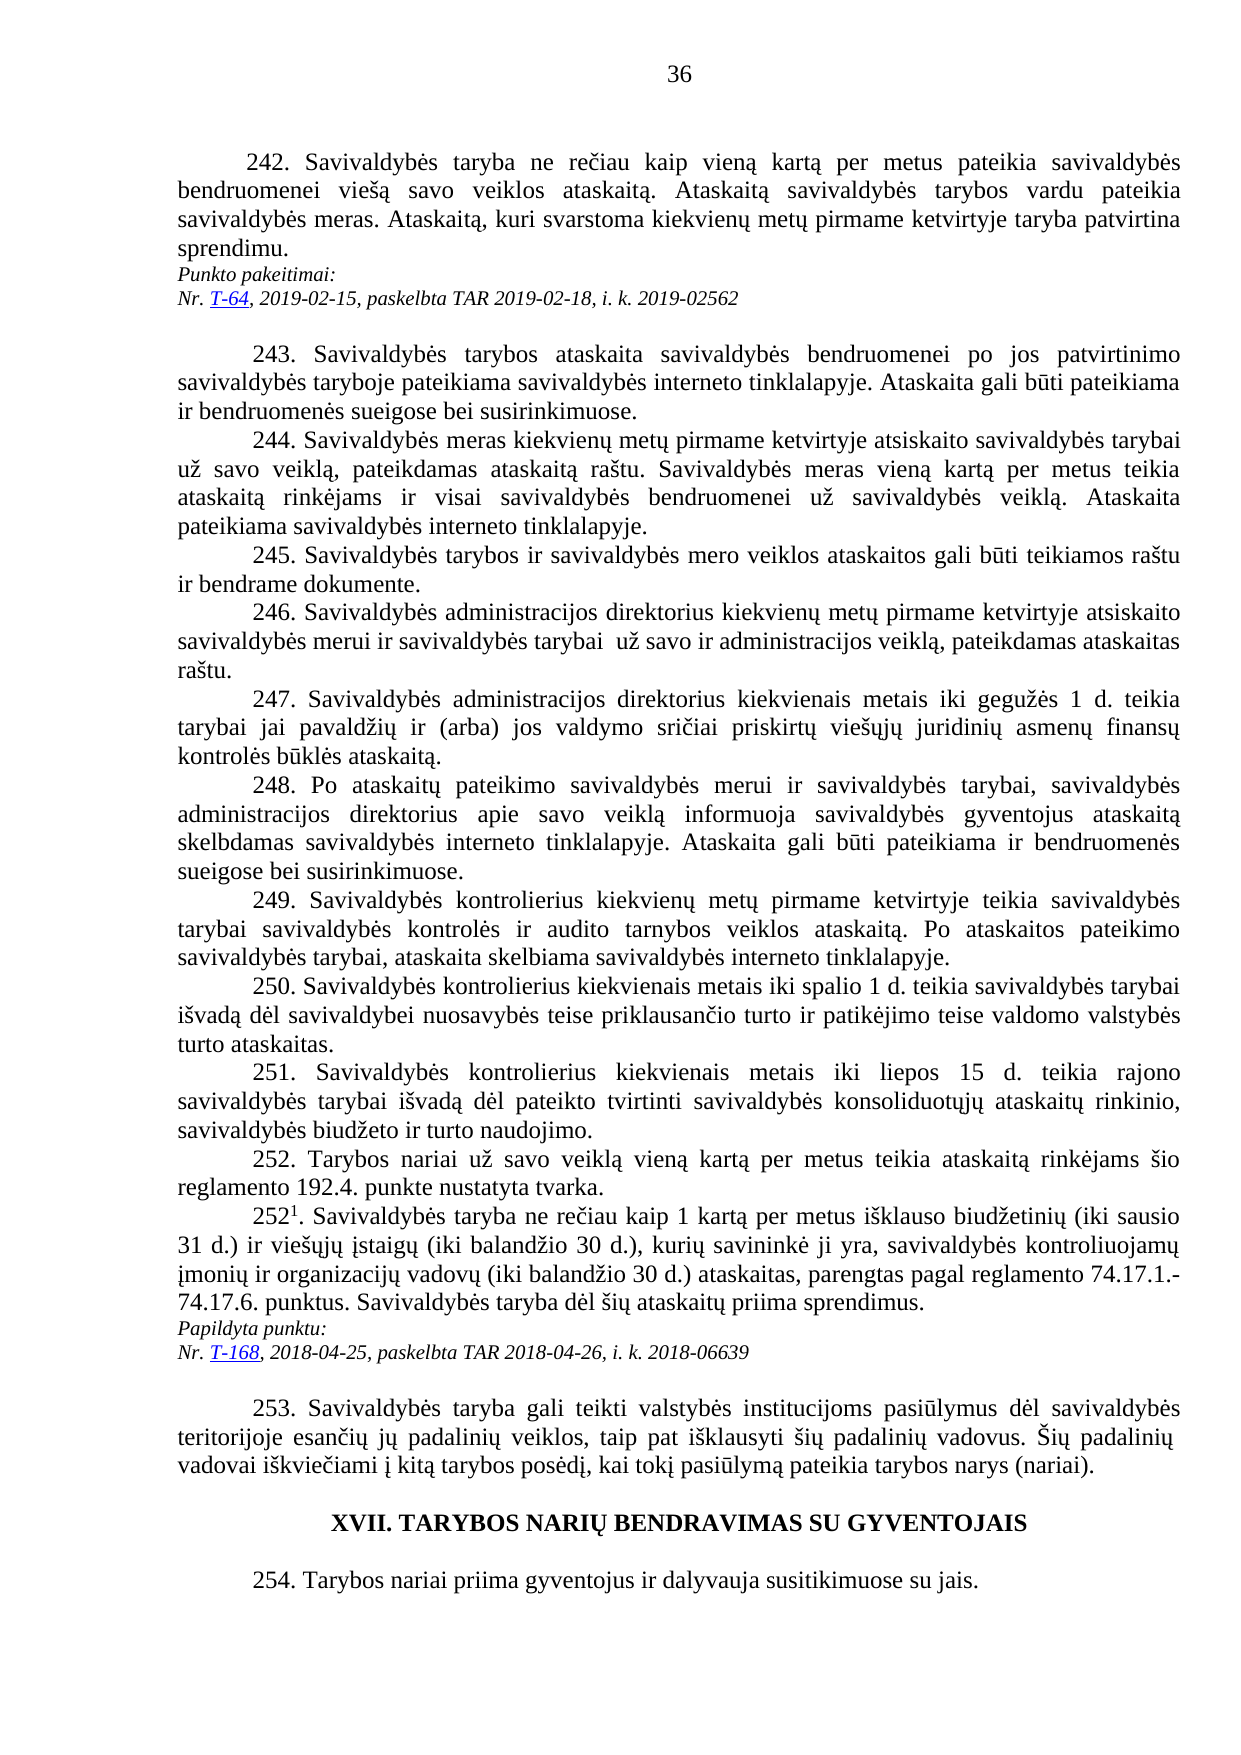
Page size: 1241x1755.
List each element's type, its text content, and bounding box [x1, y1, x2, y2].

text Papildyta punktu: [177, 1316, 1181, 1340]
text Nr. T-64, 2019-02-15, paskelbta TAR 2019-02-18, i. k. 2019-02562 [177, 286, 1181, 310]
text 242. Savivaldybės taryba ne rečiau kaip vieną kartą per metus pateikia savivaldybės bendruomenei viešą savo veiklos ataskaitą. Ataskaitą savivaldybės tarybos vardu pateikia savivaldybės meras. Ataskaitą, kuri svarstoma kiekvienų metų pirmame ketvirtyje taryba patvirtina sprendimu. [177, 147, 1181, 262]
text 246. Savivaldybės administracijos direktorius kiekvienų metų pirmame ketvirtyje atsiskaito savivaldybės merui ir savivaldybės tarybai už savo ir administracijos veiklą, pateikdamas ataskaitas raštu. [177, 597, 1181, 684]
text 243. Savivaldybės tarybos ataskaita savivaldybės bendruomenei po jos patvirtinimo savivaldybės taryboje pateikiama savivaldybės interneto tinklalapyje. Ataskaita gali būti pateikiama ir bendruomenės sueigose bei susirinkimuose. [177, 339, 1181, 425]
text 254. Tarybos nariai priima gyventojus ir dalyvauja susitikimuose su jais. [177, 1566, 1181, 1594]
text 249. Savivaldybės kontrolierius kiekvienų metų pirmame ketvirtyje teikia savivaldybės tarybai savivaldybės kontrolės ir audito tarnybos veiklos ataskaitą. Po ataskaitos pateikimo savivaldybės tarybai, ataskaita skelbiama savivaldybės interneto tinklalapyje. [177, 885, 1181, 971]
text Nr. T-168, 2018-04-25, paskelbta TAR 2018-04-26, i. k. 2018-06639 [177, 1340, 1181, 1364]
text 2521. Savivaldybės taryba ne rečiau kaip 1 kartą per metus išklauso biudžetinių (iki sausio 31 d.) ir viešųjų įstaigų (iki balandžio 30 d.), kurių savininkė ji yra, savivaldybės kontroliuojamų įmonių ir organizacijų vadovų (iki balandžio 30 d.) ataskaitas, parengtas pagal reglamento 74.17.1.-74.17.6. punktus. Savivaldybės taryba dėl šių ataskaitų priima sprendimus. [177, 1201, 1181, 1316]
text 248. Po ataskaitų pateikimo savivaldybės merui ir savivaldybės tarybai, savivaldybės administracijos direktorius apie savo veiklą informuoja savivaldybės gyventojus ataskaitą skelbdamas savivaldybės interneto tinklalapyje. Ataskaita gali būti pateikiama ir bendruomenės sueigose bei susirinkimuose. [177, 770, 1181, 885]
text 245. Savivaldybės tarybos ir savivaldybės mero veiklos ataskaitos gali būti teikiamos raštu ir bendrame dokumente. [177, 540, 1181, 597]
text 250. Savivaldybės kontrolierius kiekvienais metais iki spalio 1 d. teikia savivaldybės tarybai išvadą dėl savivaldybei nuosavybės teise priklausančio turto ir patikėjimo teise valdomo valstybės turto ataskaitas. [177, 971, 1181, 1057]
text 244. Savivaldybės meras kiekvienų metų pirmame ketvirtyje atsiskaito savivaldybės tarybai už savo veiklą, pateikdamas ataskaitą raštu. Savivaldybės meras vieną kartą per metus teikia ataskaitą rinkėjams ir visai savivaldybės bendruomenei už savivaldybės veiklą. Ataskaita pateikiama savivaldybės interneto tinklalapyje. [177, 425, 1181, 540]
text 247. Savivaldybės administracijos direktorius kiekvienais metais iki gegužės 1 d. teikia tarybai jai pavaldžių ir (arba) jos valdymo sričiai priskirtų viešųjų juridinių asmenų finansų kontrolės būklės ataskaitą. [177, 684, 1181, 770]
text Punkto pakeitimai: [177, 262, 1181, 286]
text 251. Savivaldybės kontrolierius kiekvienais metais iki liepos 15 d. teikia rajono savivaldybės tarybai išvadą dėl pateikto tvirtinti savivaldybės konsoliduotųjų ataskaitų rinkinio, savivaldybės biudžeto ir turto naudojimo. [177, 1057, 1181, 1144]
text 252. Tarybos nariai už savo veiklą vieną kartą per metus teikia ataskaitą rinkėjams šio reglamento 192.4. punkte nustatyta tvarka. [177, 1144, 1181, 1201]
text XVII. TARYBOS NARIŲ BENDRAVIMAS SU GYVENTOJAIS [177, 1508, 1181, 1537]
text 253. Savivaldybės taryba gali teikti valstybės institucijoms pasiūlymus dėl savivaldybės teritorijoje esančių jų padalinių veiklos, taip pat išklausyti šių padalinių vadovus. Šių padalinių vadovai iškviečiami į kitą tarybos posėdį, kai tokį pasiūlymą pateikia tarybos narys (nariai). [177, 1393, 1181, 1479]
